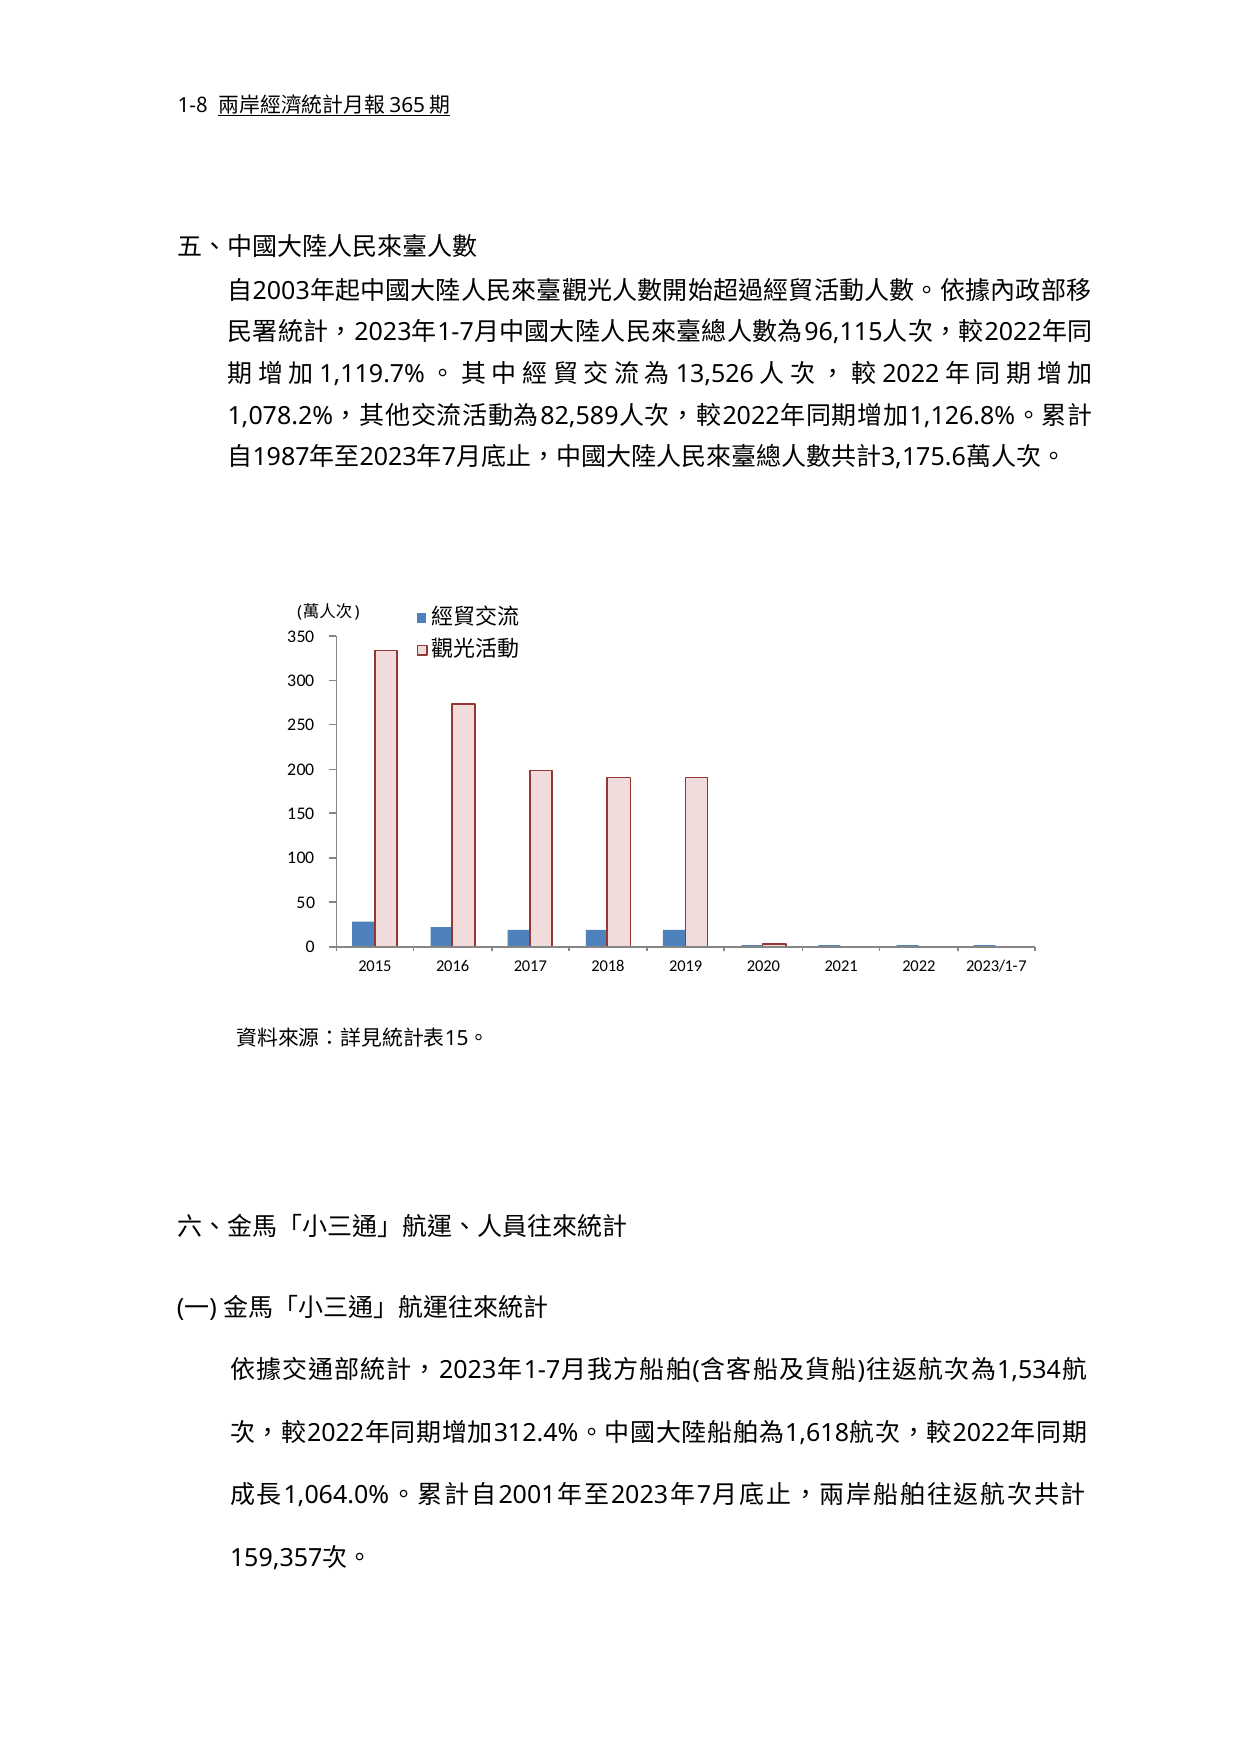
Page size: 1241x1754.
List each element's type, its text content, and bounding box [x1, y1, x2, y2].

text 自2003年起中國大陸人民來臺觀光人數開始超過經貿活動人數。依據內政部移民署統計，2023年1-7月中國大陸人民來臺總人數為96,115人次，較2022年同期增加1,119.7%。其中經貿交流為13,526人次，較2022年同期增加1,078.2%，其他交流活動為82,589人次，較2022年同期增加1,126.8%。累計自1987年至2023年7月底止，中國大陸人民來臺總人數共計3,175.6萬人次。 [227, 266, 1093, 474]
text 五、中國大陸人民來臺人數 [177, 203, 1087, 266]
text 資料來源：詳見統計表15。 [177, 995, 1087, 1057]
text 依據交通部統計，2023年1-7月我方船舶(含客船及貨船)往返航次為1,534航次，較2022年同期增加312.4%。中國大陸船舶為1,618航次，較2022年同期成長1,064.0%。累計自2001年至2023年7月底止，兩岸船舶往返航次共計159,357次。 [230, 1326, 1087, 1576]
text 六、金馬「小三通」航運、人員往來統計 [177, 1182, 1087, 1245]
text (一) 金馬「小三通」航運往來統計 [177, 1264, 1087, 1326]
